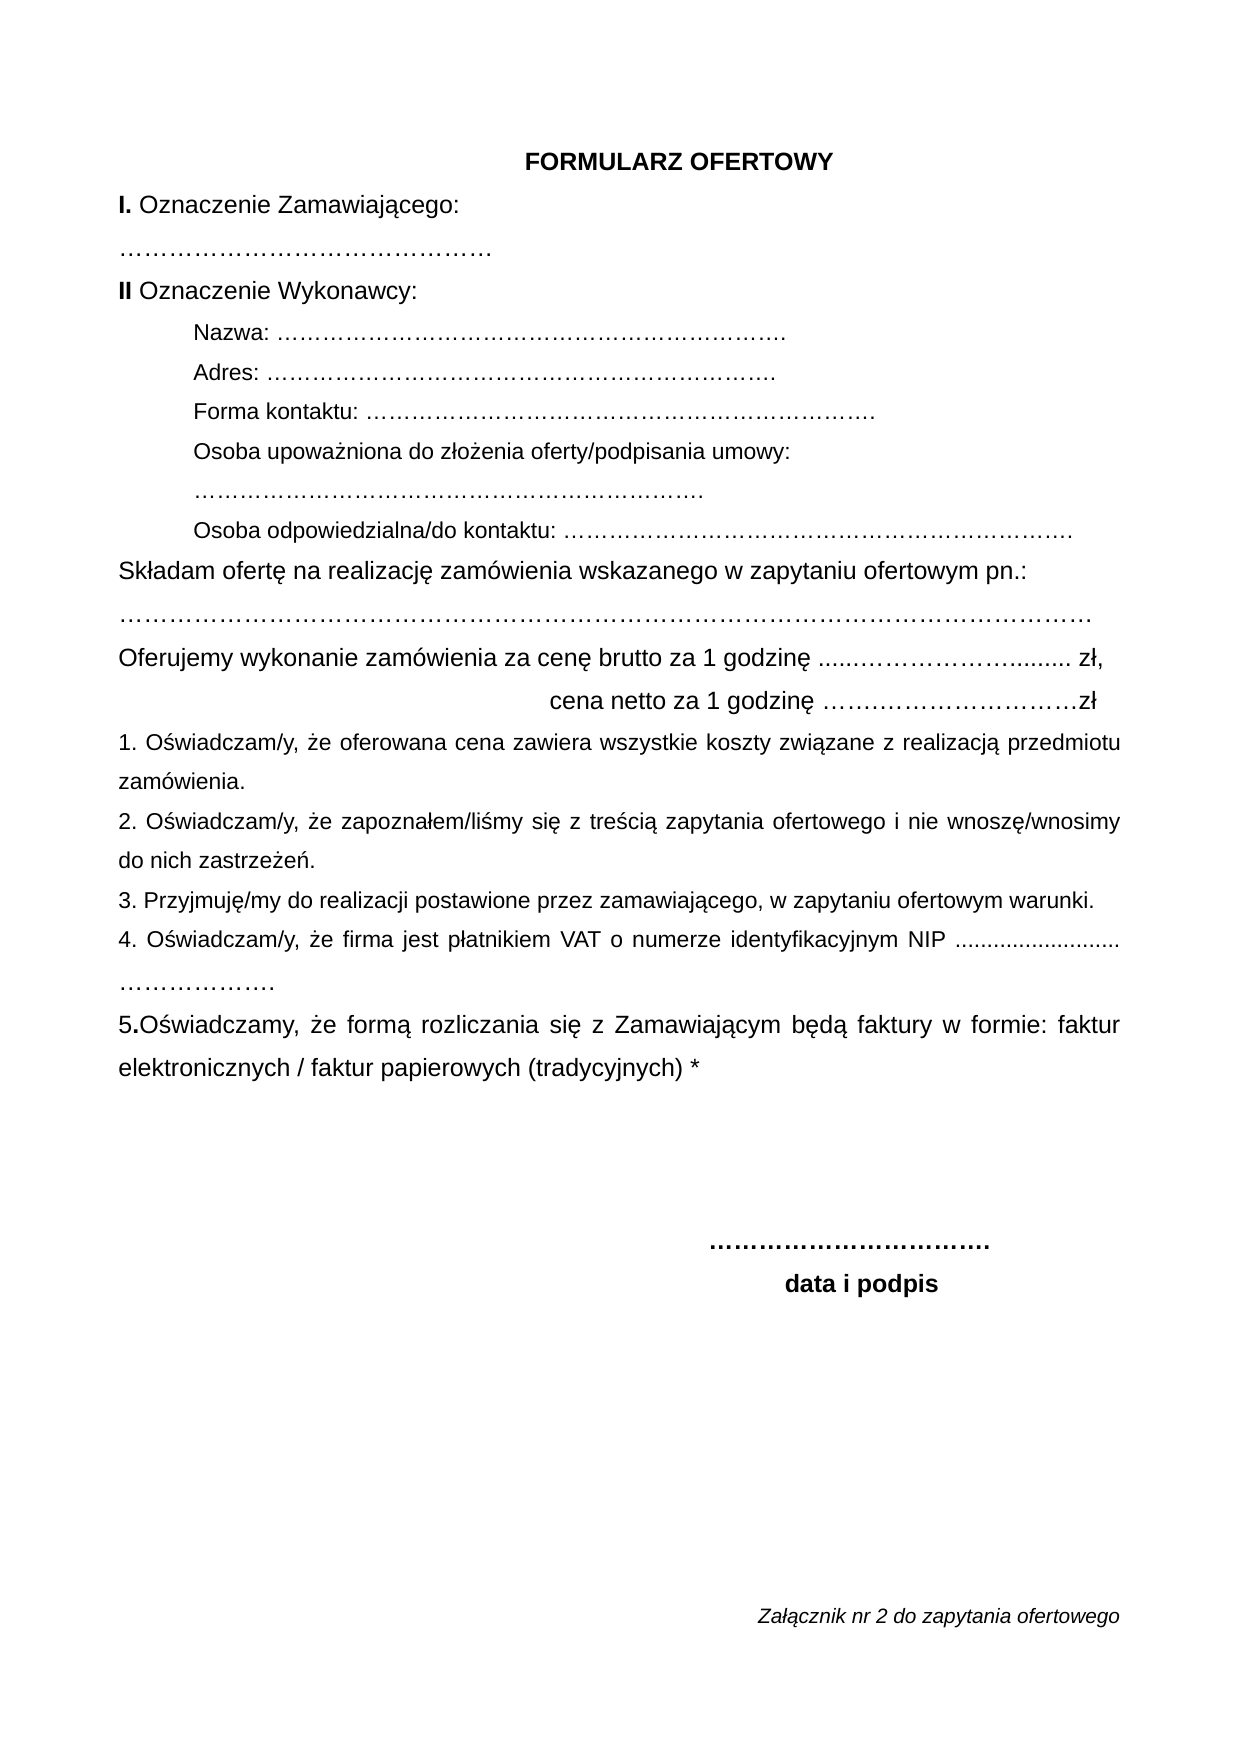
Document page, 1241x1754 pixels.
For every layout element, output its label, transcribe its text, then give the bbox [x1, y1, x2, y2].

text Oferujemy wykonanie zamówienia za cenę brutto za 1 godzinę ......………………......... zł, [118, 642, 1122, 671]
text 5.Oświadczamy, że formą rozliczania się z Zamawiającym będą faktury w formie: faktur elektronicznych / faktur papierowych (tradycyjnych) * [118, 1010, 1122, 1082]
text ……………………………………… [118, 233, 1122, 262]
text II Oznaczenie Wykonawcy: [118, 276, 1122, 305]
list 1. Oświadczam/y, że oferowana cena zawiera wszystkie koszty związane z realizacją przedmiotu zamówienia. [118, 729, 1122, 794]
text ……………………………. [634, 1226, 1122, 1254]
list 4. Oświadczam/y, że firma jest płatnikiem VAT o numerze identyfikacyjnym NIP ..........................………………. [118, 926, 1122, 996]
list 2. Oświadczam/y, że zapoznałem/liśmy się z treścią zapytania ofertowego i nie wnoszę/wnosimy do nich zastrzeżeń. [118, 808, 1122, 873]
list Osoba upoważniona do złożenia oferty/podpisania umowy: …………………………………………………………. [193, 438, 1122, 504]
text Załącznik nr 2 do zapytania ofertowego [156, 1604, 1122, 1628]
list Osoba odpowiedzialna/do kontaktu: …………………………………………………………. [193, 517, 1122, 543]
list Adres: …………………………………………………………. [193, 359, 1122, 385]
text cena netto za 1 godzinę …….……………………zł [487, 686, 1122, 714]
list Forma kontaktu: …………………………………………………………. [193, 398, 1122, 425]
text I. Oznaczenie Zamawiającego: [118, 190, 1122, 219]
text Składam ofertę na realizację zamówienia wskazanego w zapytaniu ofertowym pn.: [118, 556, 1122, 585]
text ……………………………………………………………………………………………………… [118, 599, 1122, 628]
list 3. Przyjmuję/my do realizacji postawione przez zamawiającego, w zapytaniu ofertowym warunki. [118, 887, 1122, 913]
text FORMULARZ OFERTOWY [192, 147, 1122, 176]
list Nazwa: …………………………………………………………. [193, 319, 1122, 346]
text data i podpis [634, 1269, 1122, 1297]
